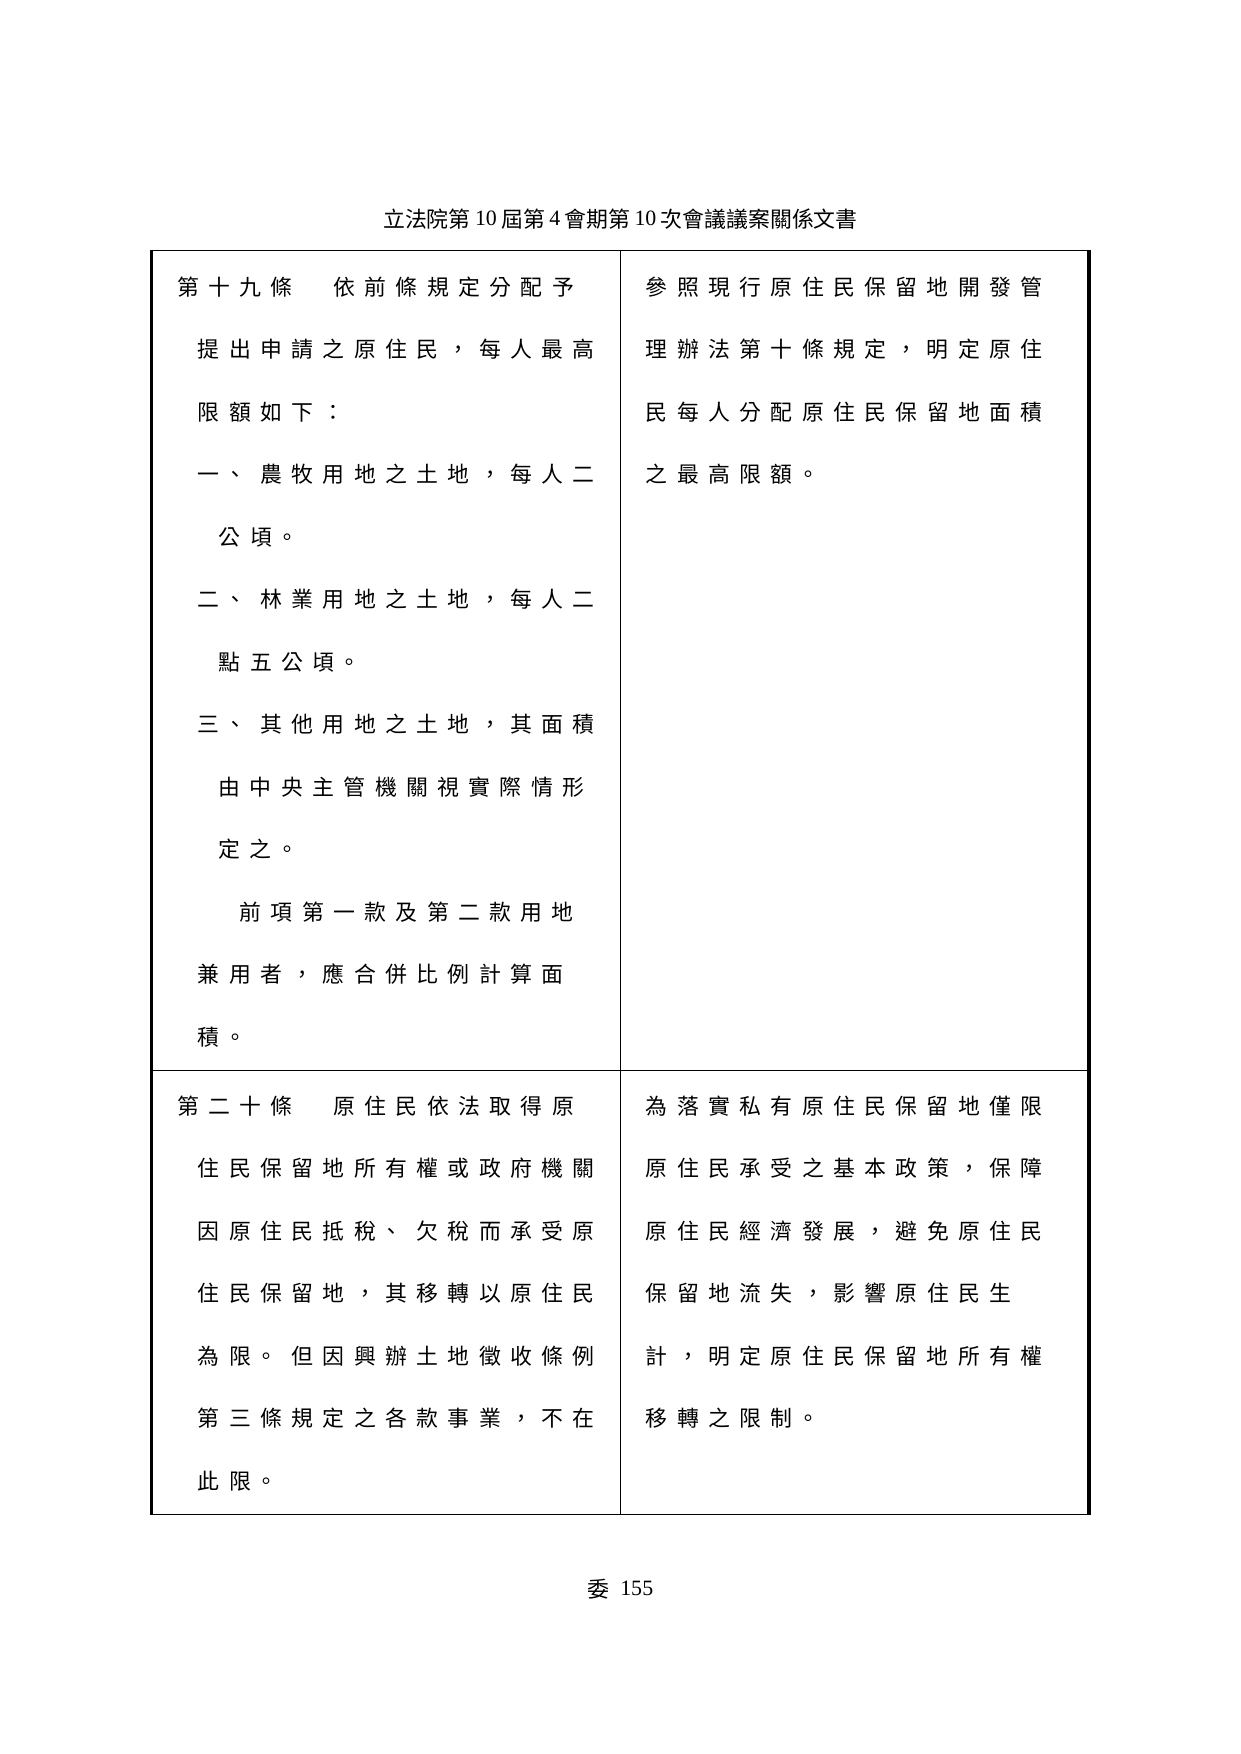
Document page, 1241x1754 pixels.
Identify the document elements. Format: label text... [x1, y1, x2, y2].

table_cell 參照現行原住民保留地開發管理辦法第十條規定，明定原住民每人分配原住民保留地面積之最高限額。 [621, 251, 1087, 1069]
table_cell 第十九條 依前條規定分配予提出申請之原住民，每人最高限額如下： 一、農牧用地之土地，每人二公頃。 二、林業用地之土地，每人二點五公頃。 三、其他用地之土地，其面積由中央主管機關視實際情形定之。 前項第一款及第二款用地兼用者，應合併比例計算面積。 [153, 251, 620, 1069]
table_cell 第二十條 原住民依法取得原住民保留地所有權或政府機關因原住民抵稅、欠稅而承受原住民保留地，其移轉以原住民為限。但因興辦土地徵收條例第三條規定之各款事業，不在此限。 [153, 1071, 620, 1514]
table_cell 為落實私有原住民保留地僅限原住民承受之基本政策，保障原住民經濟發展，避免原住民保留地流失，影響原住民生計，明定原住民保留地所有權移轉之限制。 [621, 1071, 1087, 1514]
